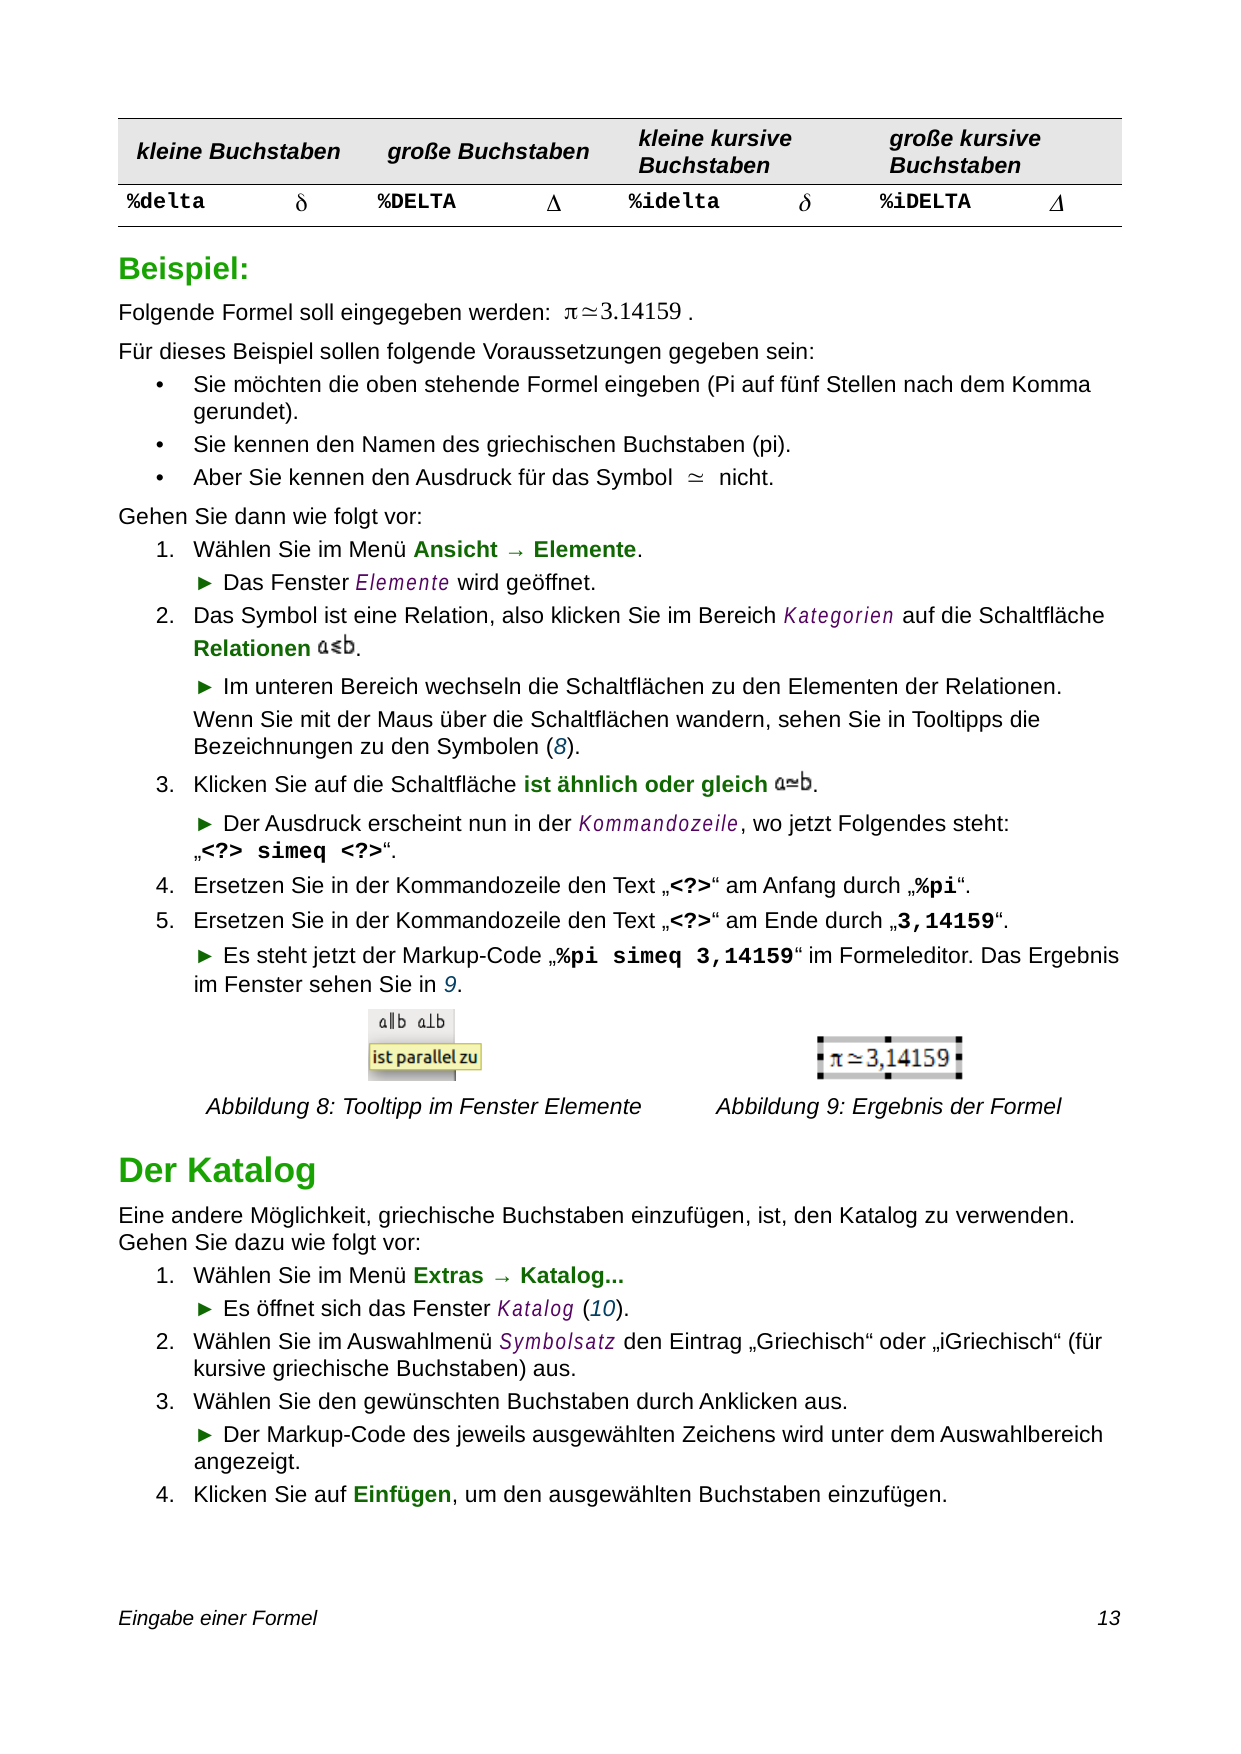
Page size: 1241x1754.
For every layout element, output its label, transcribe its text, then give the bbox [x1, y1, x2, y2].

list Aber Sie kennen den Ausdruck für das Symbol nicht. [156, 463, 1122, 491]
list Das Symbol ist eine Relation, also klicken Sie im Bereich Kategorien auf die Schaltfläche Relationen . [156, 602, 1122, 666]
list Sie kennen den Namen des griechischen Buchstaben (pi). [156, 430, 1122, 457]
list Es öffnet sich das Fenster Katalog (Abbildung 10). [193, 1294, 1122, 1322]
subtitle Der Katalog [118, 1149, 1122, 1189]
table_cell [1034, 185, 1122, 226]
table_header [658, 1009, 1122, 1119]
text Folgende Formel soll eingegeben werden: . [118, 298, 1122, 325]
list Der Markup-Code des jeweils ausgewählten Zeichens wird unter dem Auswahlbereich angezeigt. [193, 1421, 1122, 1475]
list Es steht jetzt der Markup-Code „%pi simeq 3,14159“ im Formeleditor. Das Ergebnis im Fenster sehen Sie in Abbildung 9. [193, 941, 1122, 997]
table_header [299, 1103, 305, 1113]
text Für dieses Beispiel sollen folgende Voraussetzungen gegeben sein: [118, 337, 1122, 364]
table_header große Buchstaben [369, 119, 620, 184]
list Ersetzen Sie in der Kommandozeile den Text „<?>“ am Anfang durch „%pi“. [156, 871, 1122, 900]
subtitle Beispiel: [118, 250, 1122, 286]
list Wählen Sie im Menü Ansicht → Elemente. [156, 536, 1122, 563]
list Sie möchten die oben stehende Formel eingeben (Pi auf fünf Stellen nach dem Komma gerundet). [156, 370, 1122, 424]
list Klicken Sie auf Einfügen, um den ausgewählten Buchstaben einzufügen. [156, 1481, 1122, 1508]
list Der Ausdruck erscheint nun in der Kommandozeile, wo jetzt Folgendes steht: „<?> simeq <?>“. [193, 809, 1122, 865]
table_cell %delta [118, 185, 281, 226]
table_cell %idelta [620, 185, 782, 226]
list Klicken Sie auf die Schaltfläche ist ähnlich oder gleich . [156, 765, 774, 803]
table_cell [281, 185, 369, 226]
list Im unteren Bereich wechseln die Schaltflächen zu den Elementen der Relationen. [193, 672, 1122, 699]
list Wählen Sie im Auswahlmenü Symbolsatz den Eintrag „Griechisch“ oder „iGriechisch“ (für kursive griechische Buchstaben) aus. [156, 1327, 1122, 1382]
table_cell %DELTA [369, 185, 532, 226]
table_header kleine Buchstaben [118, 119, 369, 184]
table_cell [532, 185, 620, 226]
table_header [193, 1009, 657, 1119]
picture [816, 1035, 964, 1081]
table_header große kursive Buchstaben [871, 119, 1122, 184]
table_header [878, 1103, 884, 1113]
text Eine andere Möglichkeit, griechische Buchstaben einzufügen, ist, den Katalog zu verwenden. Gehen Sie dazu wie folgt vor: [118, 1201, 1122, 1256]
list Wenn Sie mit der Maus über die Schaltflächen wandern, sehen Sie in Tooltipps die Bezeichnungen zu den Symbolen (Abbildung 8). [156, 705, 1122, 759]
list Wählen Sie den gewünschten Buchstaben durch Anklicken aus. [156, 1388, 1122, 1415]
list Klicken Sie auf die Schaltfläche ist ähnlich oder gleich . [813, 765, 1122, 803]
picture [317, 628, 356, 667]
list Ersetzen Sie in der Kommandozeile den Text „<?>“ am Ende durch „3,14159“. [156, 906, 1122, 935]
picture [368, 1009, 483, 1081]
list Wählen Sie im Menü Extras → Katalog... [156, 1261, 1122, 1288]
text Gehen Sie dann wie folgt vor: [118, 503, 1122, 530]
table_cell [783, 185, 871, 226]
table_header kleine kursive Buchstaben [620, 119, 871, 184]
list Das Fenster Elemente wird geöffnet. [193, 569, 1122, 596]
picture [774, 765, 813, 803]
table_cell %iDELTA [871, 185, 1033, 226]
table_header [809, 1103, 815, 1113]
